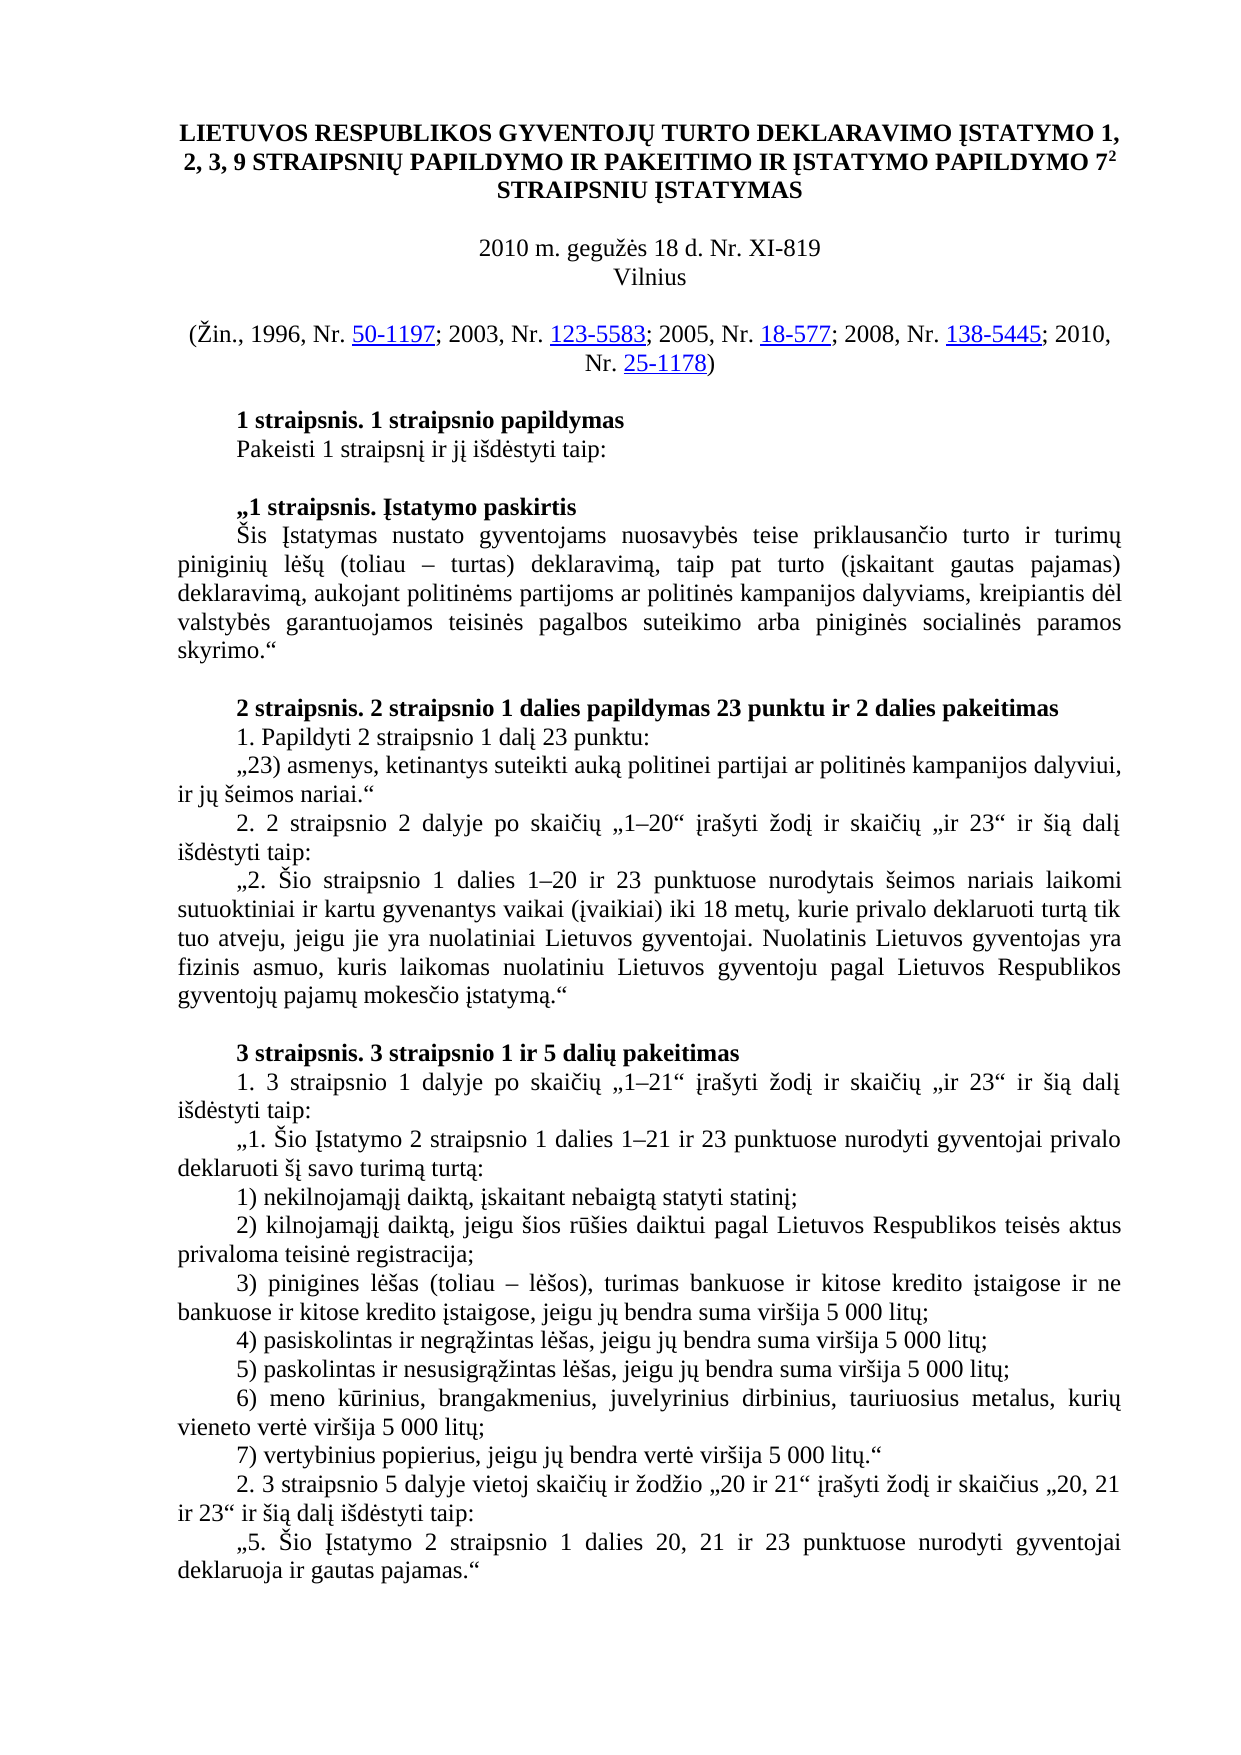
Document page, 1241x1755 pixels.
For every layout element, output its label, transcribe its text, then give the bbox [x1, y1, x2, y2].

text Vilnius [177, 262, 1122, 291]
text 4) pasiskolintas ir negrąžintas lėšas, jeigu jų bendra suma viršija 5 000 litų; [177, 1326, 1122, 1354]
text „1 straipsnis. Įstatymo paskirtis [177, 492, 1122, 521]
text 3) pinigines lėšas (toliau – lėšos), turimas bankuose ir kitose kredito įstaigose ir ne bankuose ir kitose kredito įstaigose, jeigu jų bendra suma viršija 5 000 litų; [177, 1268, 1122, 1326]
text 2) kilnojamąjį daiktą, jeigu šios rūšies daiktui pagal Lietuvos Respublikos teisės aktus privaloma teisinė registracija; [177, 1211, 1122, 1268]
text „1. Šio Įstatymo 2 straipsnio 1 dalies 1–21 ir 23 punktuose nurodyti gyventojai privalo deklaruoti šį savo turimą turtą: [177, 1124, 1122, 1182]
text 7) vertybinius popierius, jeigu jų bendra vertė viršija 5 000 litų.“ [177, 1441, 1122, 1469]
text 3 straipsnis. 3 straipsnio 1 ir 5 dalių pakeitimas [177, 1038, 1122, 1067]
text 2. 3 straipsnio 5 dalyje vietoj skaičių ir žodžio „20 ir 21“ įrašyti žodį ir skaičius „20, 21 ir 23“ ir šią dalį išdėstyti taip: [177, 1469, 1122, 1527]
text 2010 m. gegužės 18 d. Nr. XI-819 [177, 233, 1122, 262]
text „5. Šio Įstatymo 2 straipsnio 1 dalies 20, 21 ir 23 punktuose nurodyti gyventojai deklaruoja ir gautas pajamas.“ [177, 1527, 1122, 1584]
text 5) paskolintas ir nesusigrąžintas lėšas, jeigu jų bendra suma viršija 5 000 litų; [177, 1354, 1122, 1383]
text 1) nekilnojamąjį daiktą, įskaitant nebaigtą statyti statinį; [177, 1182, 1122, 1211]
text 1 straipsnis. 1 straipsnio papildymas [177, 406, 1122, 434]
text 1. 3 straipsnio 1 dalyje po skaičių „1–21“ įrašyti žodį ir skaičių „ir 23“ ir šią dalį išdėstyti taip: [177, 1067, 1122, 1124]
text LIETUVOS RESPUBLIKOS GYVENTOJŲ TURTO DEKLARAVIMO ĮSTATYMO 1, 2, 3, 9 STRAIPSNIŲ PAPILDYMO IR PAKEITIMO IR ĮSTATYMO PAPILDYMO 72 STRAIPSNIU ĮSTATYMAS [177, 118, 1122, 204]
text Pakeisti 1 straipsnį ir jį išdėstyti taip: [177, 434, 1122, 463]
text „23) asmenys, ketinantys suteikti auką politinei partijai ar politinės kampanijos dalyviui, ir jų šeimos nariai.“ [177, 751, 1122, 808]
text 2 straipsnis. 2 straipsnio 1 dalies papildymas 23 punktu ir 2 dalies pakeitimas [177, 693, 1122, 722]
text 1. Papildyti 2 straipsnio 1 dalį 23 punktu: [177, 722, 1122, 751]
text „2. Šio straipsnio 1 dalies 1–20 ir 23 punktuose nurodytais šeimos nariais laikomi sutuoktiniai ir kartu gyvenantys vaikai (įvaikiai) iki 18 metų, kurie privalo deklaruoti turtą tik tuo atveju, jeigu jie yra nuolatiniai Lietuvos gyventojai. Nuolatinis Lietuvos gyventojas yra fizinis asmuo, kuris laikomas nuolatiniu Lietuvos gyventoju pagal Lietuvos Respublikos gyventojų pajamų mokesčio įstatymą.“ [177, 866, 1122, 1009]
text 6) meno kūrinius, brangakmenius, juvelyrinius dirbinius, tauriuosius metalus, kurių vieneto vertė viršija 5 000 litų; [177, 1383, 1122, 1441]
text Šis Įstatymas nustato gyventojams nuosavybės teise priklausančio turto ir turimų piniginių lėšų (toliau – turtas) deklaravimą, taip pat turto (įskaitant gautas pajamas) deklaravimą, aukojant politinėms partijoms ar politinės kampanijos dalyviams, kreipiantis dėl valstybės garantuojamos teisinės pagalbos suteikimo arba piniginės socialinės paramos skyrimo.“ [177, 521, 1122, 664]
text 2. 2 straipsnio 2 dalyje po skaičių „1–20“ įrašyti žodį ir skaičių „ir 23“ ir šią dalį išdėstyti taip: [177, 808, 1122, 866]
text (Žin., 1996, Nr. 50-1197; 2003, Nr. 123-5583; 2005, Nr. 18-577; 2008, Nr. 138-5445; 2010, Nr. 25-1178) [177, 319, 1122, 377]
